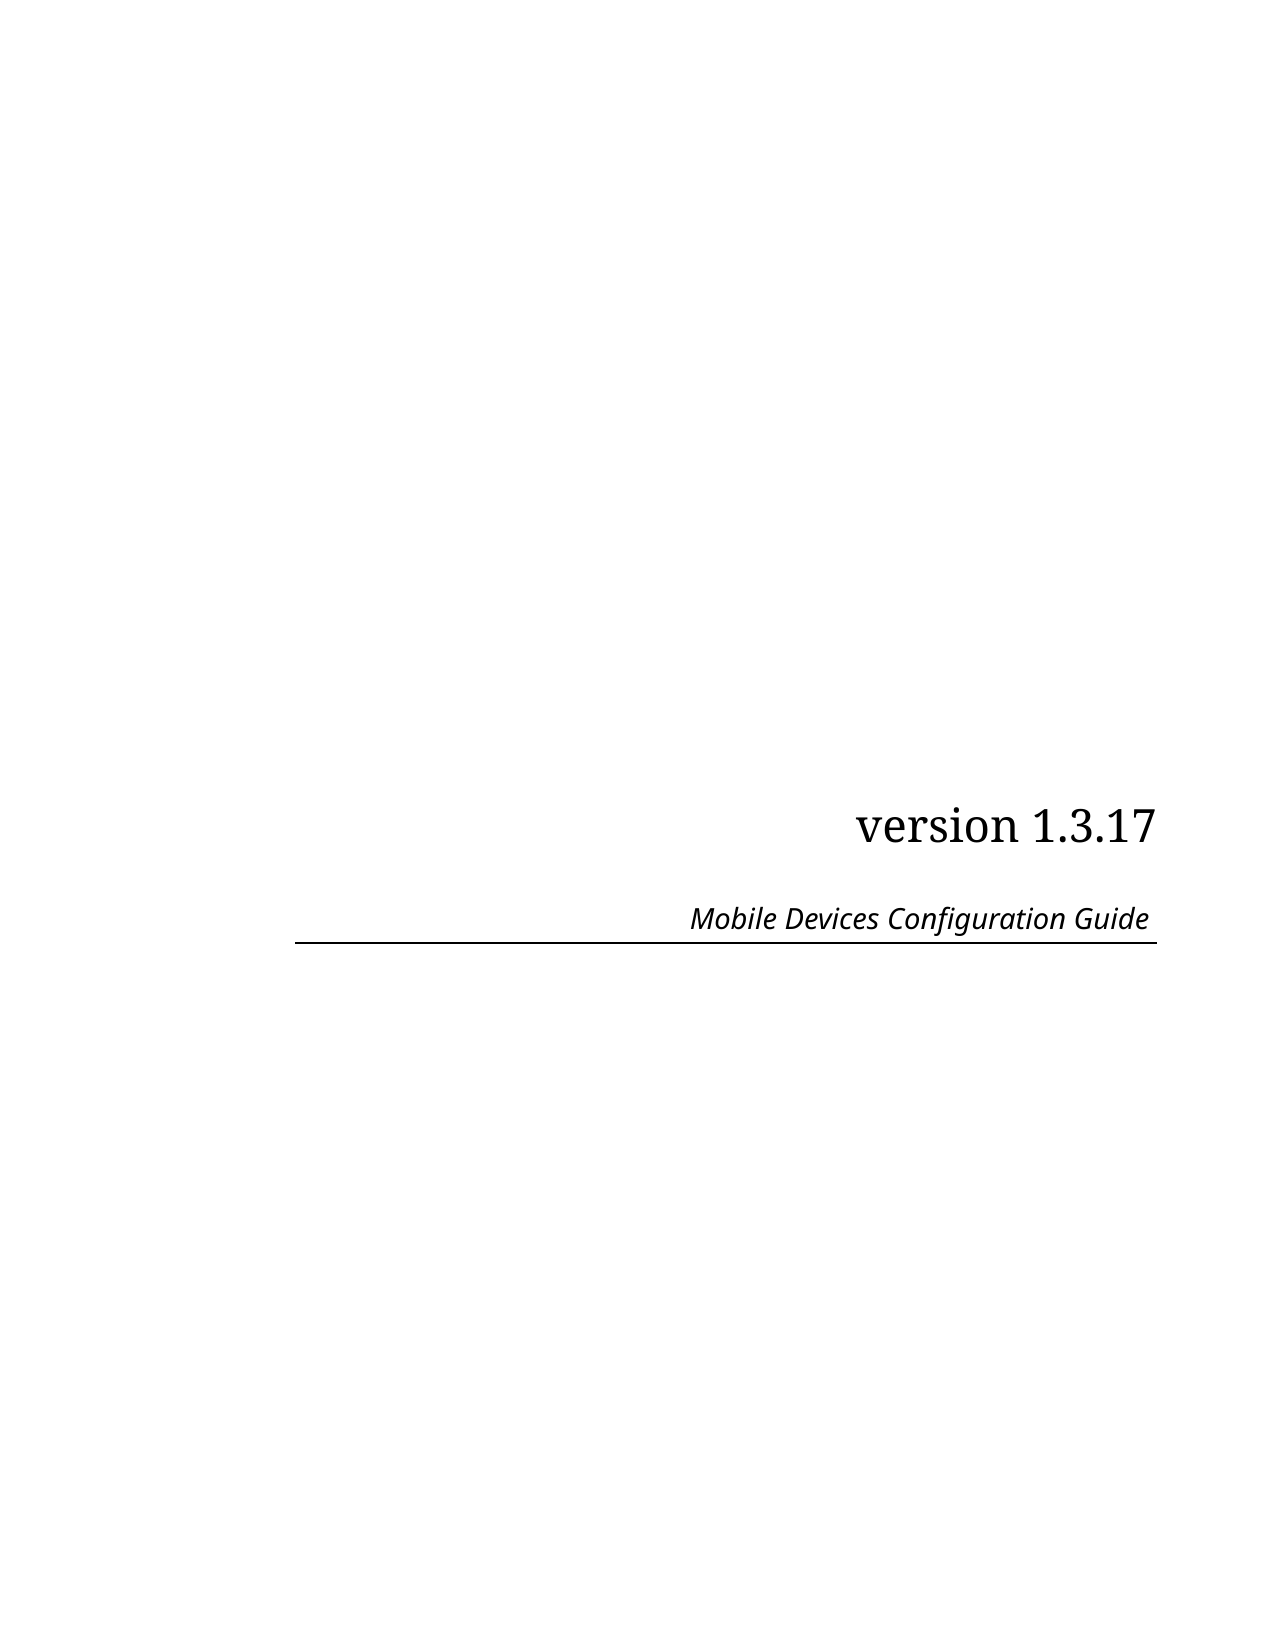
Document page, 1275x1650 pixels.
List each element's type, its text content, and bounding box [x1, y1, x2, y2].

title version 1.3.17 [295, 794, 1157, 856]
subtitle Mobile Devices Configuration Guide [295, 894, 1157, 942]
